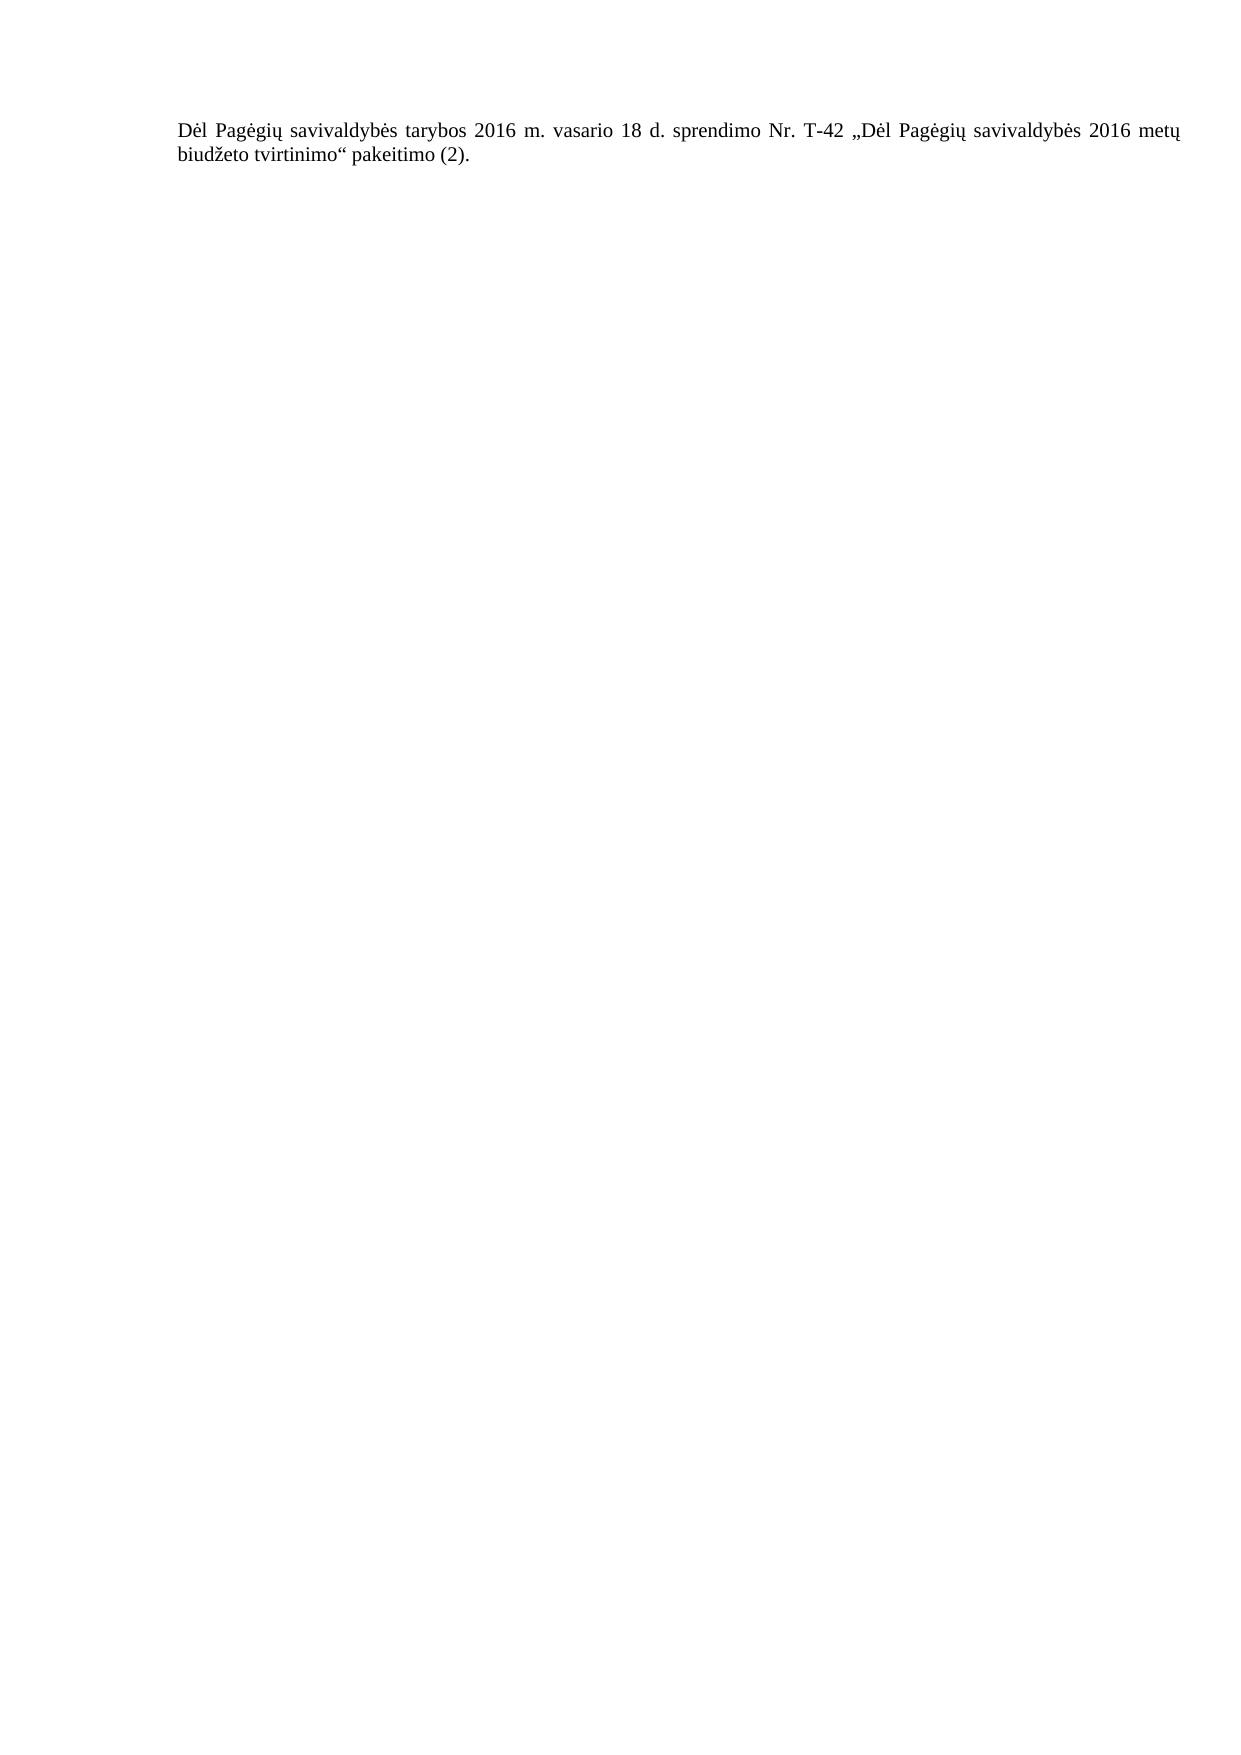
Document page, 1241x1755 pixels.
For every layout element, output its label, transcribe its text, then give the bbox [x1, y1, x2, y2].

text Dėl Pagėgių savivaldybės tarybos 2016 m. vasario 18 d. sprendimo Nr. T-42 „Dėl Pagėgių savivaldybės 2016 metų biudžeto tvirtinimo“ pakeitimo (2). [177, 118, 1181, 166]
